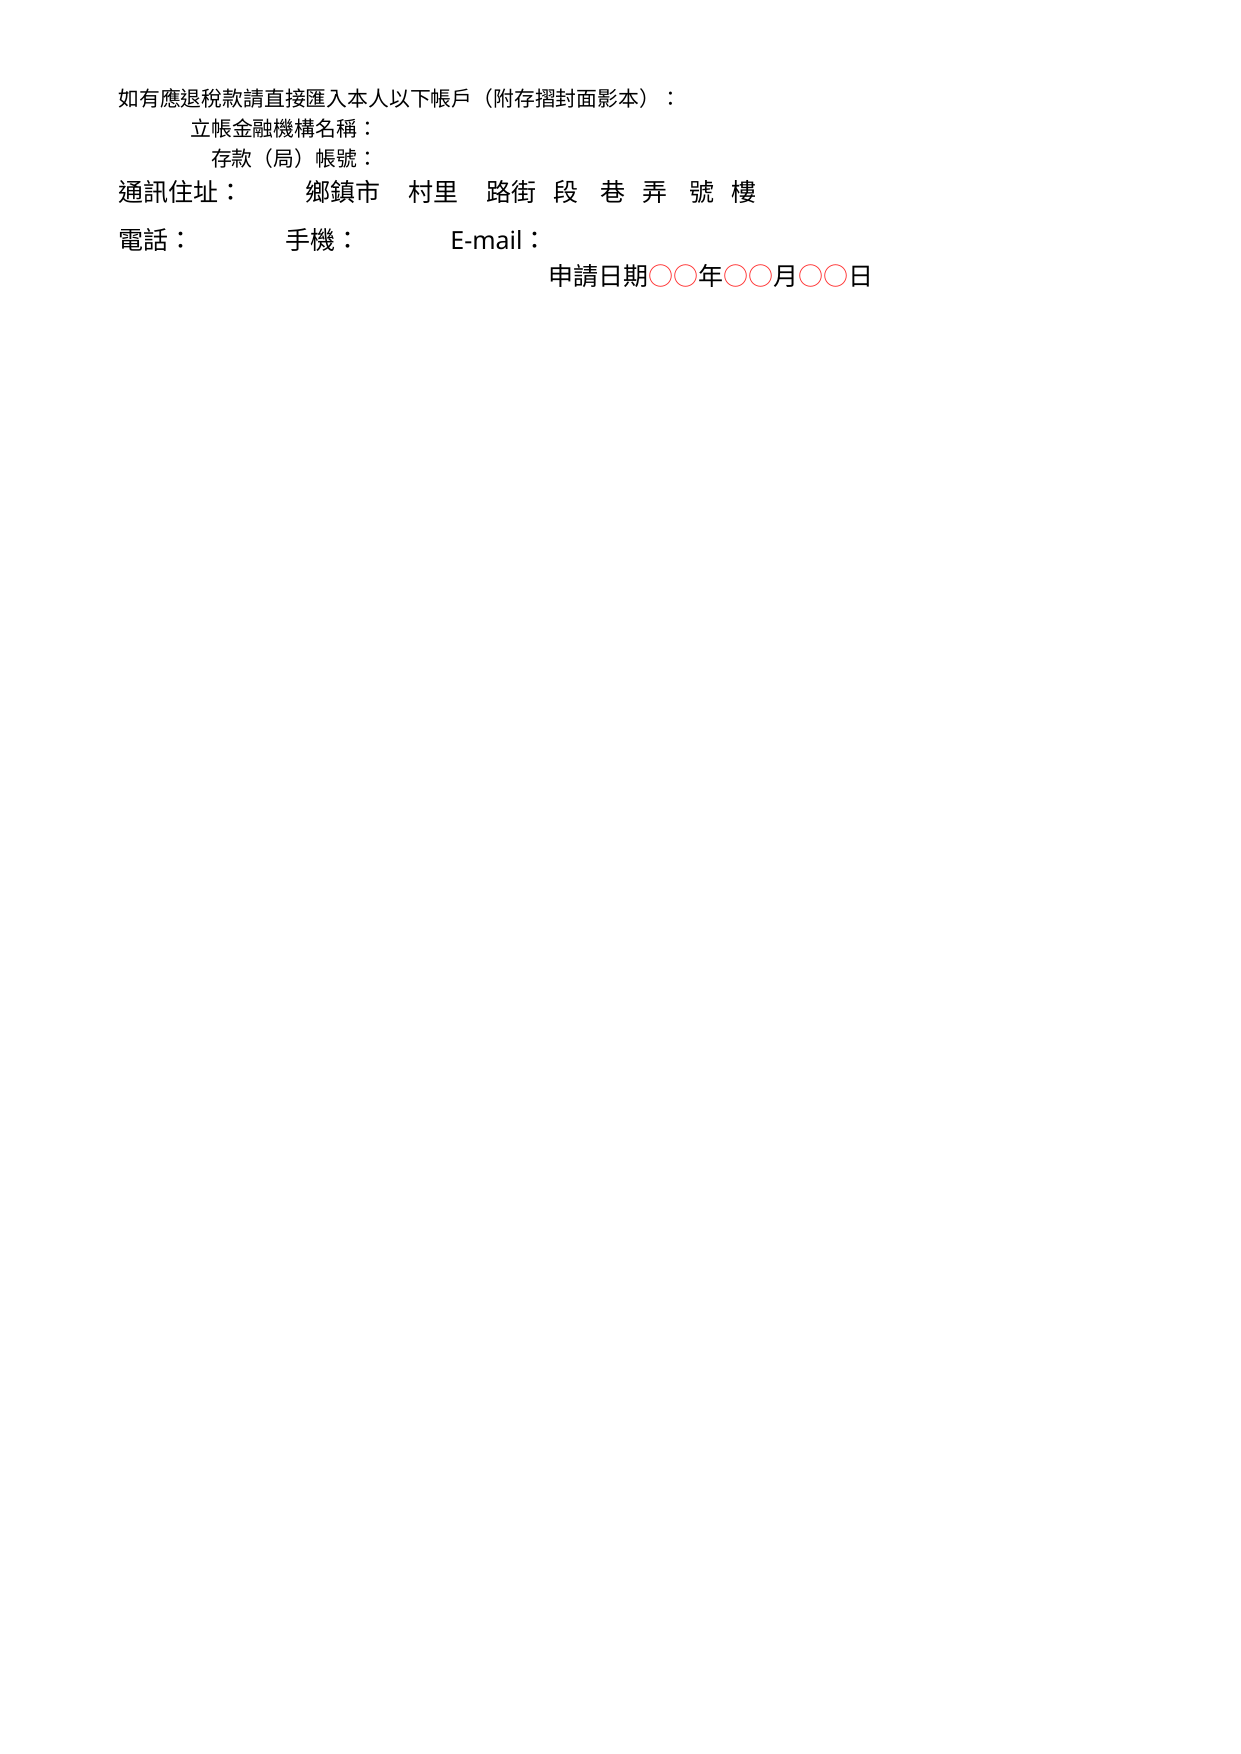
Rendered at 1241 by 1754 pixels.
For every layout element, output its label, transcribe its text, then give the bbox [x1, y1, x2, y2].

text 電話： 手機： E-mail： [118, 221, 1122, 257]
text 立帳金融機構名稱： [118, 112, 1122, 143]
text 如有應退稅款請直接匯入本人以下帳戶（附存摺封面影本）： [118, 82, 1122, 112]
text 申請日期○○年○○月○○日 [118, 257, 1122, 293]
text 通訊住址： 鄉鎮市 村里 路街 段 巷 弄 號 樓 [118, 173, 1122, 209]
text 存款（局）帳號： [118, 143, 1122, 173]
